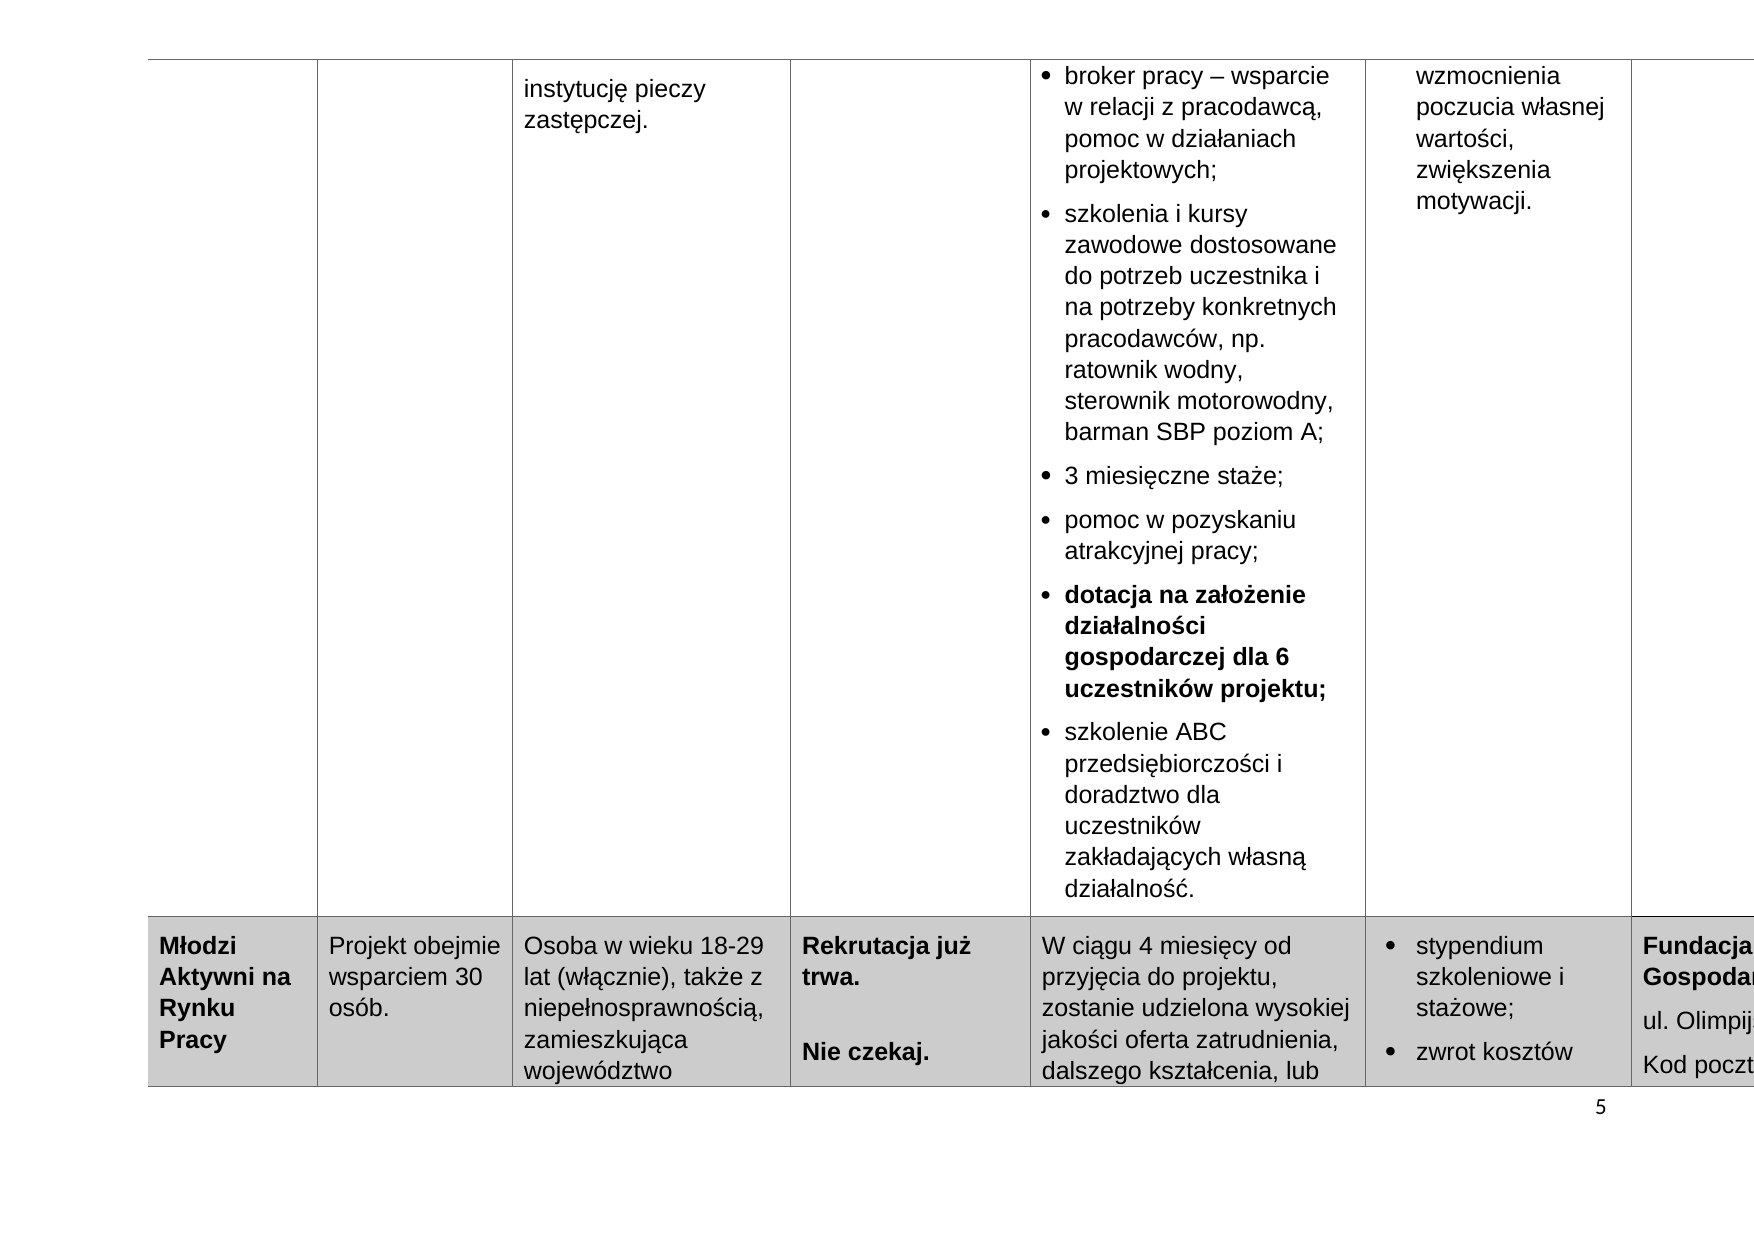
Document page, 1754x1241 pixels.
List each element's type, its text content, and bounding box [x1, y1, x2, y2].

table_cell Projekt obejmie wsparciem 30 osób. [318, 917, 512, 1086]
table_cell W ciągu 4 miesięcy od przyjęcia do projektu, zostanie udzielona wysokiej jakości oferta zatrudnienia, dalszego kształcenia, lub stażu, zgodnie ze stworzonym planem działania: identyfikacja potrzeb i diagnoza możliwości zawodowych poprzez spotkania indywidualne i grupowe z doradcą zawodowym; spotkania indywidualne z psychologiem; coaching indywidualny, poszukiwanie i określenie mocnych stron, motywacja; broker pracy – wsparcie w relacji z pracodawcą, pomoc w działaniach projektowych; szkolenia i kursy zawodowe dostosowane do potrzeb uczestnika i na potrzeby konkretnych pracodawców, np. ratownik wodny, sterownik motorowodny, barman SBP poziom A; 3 miesięczne staże; pomoc w pozyskaniu atrakcyjnej pracy; dotacja na założenie działalności gospodarczej dla 6 uczestników projektu; szkolenie ABC przedsiębiorczości i doradztwo dla uczestników zakładających własną działalność. [1031, 60, 1365, 916]
table_cell W ciągu 4 miesięcy od przyjęcia do projektu, zostanie udzielona wysokiej jakości oferta zatrudnienia, dalszego kształcenia, lub [1031, 917, 1365, 1086]
table_cell [791, 60, 1030, 916]
table_cell stypendium szkoleniowe i stażowe; zwrot kosztów [1366, 917, 1631, 1086]
table_cell Osoba w wieku 18-29 lat (włącznie), także z niepełnosprawnością, zamieszkująca województwo [513, 917, 790, 1086]
table_cell Rekrutacja już trwa. Nie czekaj. [791, 917, 1030, 1086]
table_cell [318, 60, 512, 916]
table_cell wzmocnienia poczucia własnej wartości, zwiększenia motywacji. [1366, 60, 1631, 916]
table_cell Fundacja Gospodarcza ul. Olimpijska 2 Kod pocztowy 81-538 Gdynia Tel.: 58 662 42 32 @: sekretariat@fungo.com.pl www: fundacjagospodarcza.pl [1632, 917, 1754, 1086]
table_cell Młodzi Aktywni na Rynku Pracy [148, 917, 317, 1086]
table_cell instytucję pieczy zastępczej. [513, 60, 790, 916]
table_cell [148, 60, 317, 916]
table_cell La Soleil Monika Piecuch ul. Gutowo 36 Kod pocztowy 87-134 Gutowo Tel.: 501 673 972 @: monika.piecuch@lasoleil.com.pl www: lasoleil.com.pl [1632, 60, 1754, 916]
